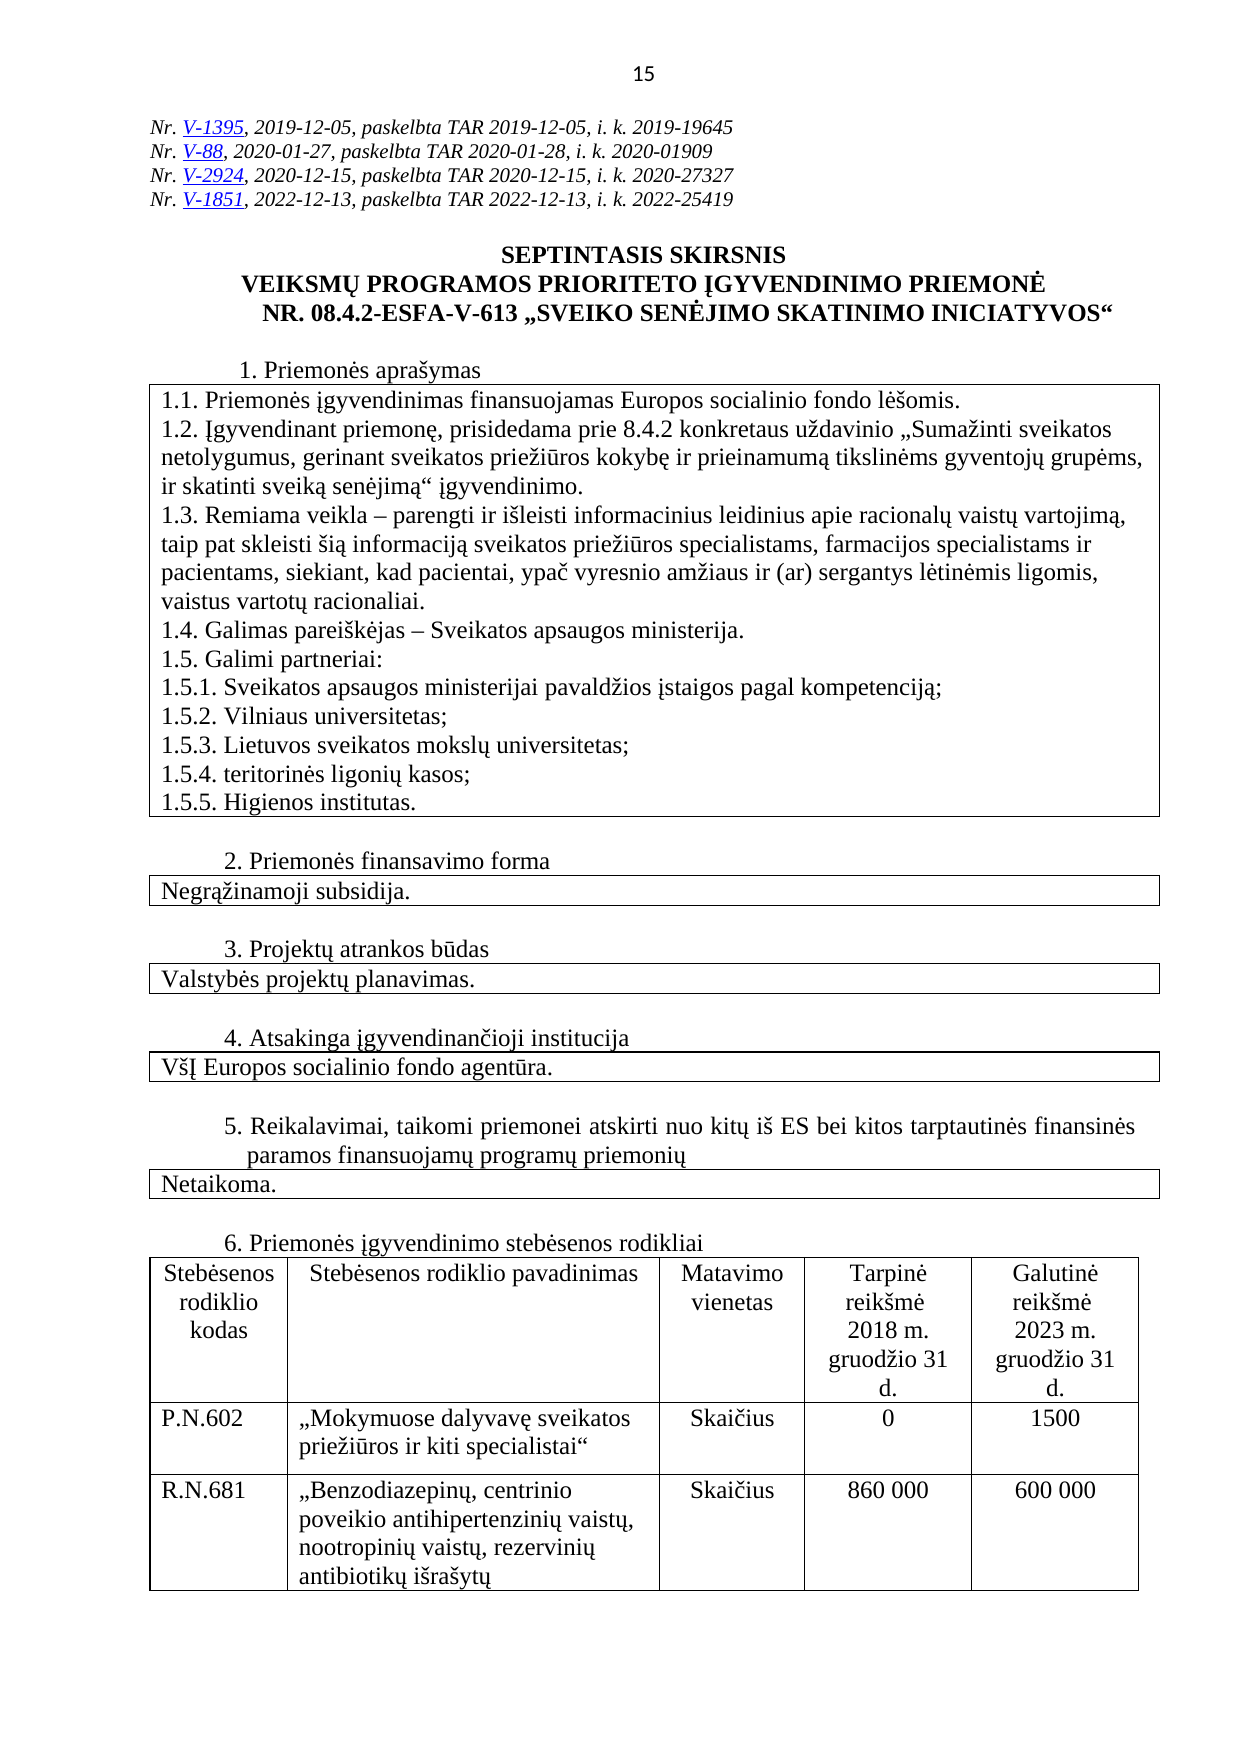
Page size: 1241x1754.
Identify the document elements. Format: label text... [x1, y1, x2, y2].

table_cell 860 000 [805, 1475, 971, 1590]
text Nr. V-88, 2020-01-27, paskelbta TAR 2020-01-28, i. k. 2020-01909 [150, 139, 1137, 163]
table_cell 600 000 [972, 1475, 1138, 1590]
text Nr. V-1851, 2022-12-13, paskelbta TAR 2022-12-13, i. k. 2022-25419 [150, 187, 1137, 211]
table_cell „Mokymuose dalyvavę sveikatos priežiūros ir kiti specialistai“ [288, 1403, 659, 1474]
text 4. Atsakinga įgyvendinančioji institucija [224, 1023, 1137, 1051]
table_header Galutinė reikšmė 2023 m. gruodžio 31 d. [972, 1258, 1138, 1402]
text VEIKSMŲ PROGRAMOS PRIORITETO ĮGYVENDINIMO PRIEMONĖ [150, 269, 1137, 298]
table_header Tarpinė reikšmė 2018 m. gruodžio 31 d. [805, 1258, 971, 1402]
table_header Matavimo vienetas [660, 1258, 804, 1402]
table_cell P.N.602 [151, 1403, 287, 1474]
text 2. Priemonės finansavimo forma [224, 846, 1137, 875]
table_cell „Benzodiazepinų, centrinio poveikio antihipertenzinių vaistų, nootropinių vaistų, rezervinių antibiotikų išrašytų [288, 1475, 659, 1590]
table_cell Skaičius [660, 1403, 804, 1474]
table_header Netaikoma. [150, 1170, 1159, 1198]
text 5. Reikalavimai, taikomi priemonei atskirti nuo kitų iš ES bei kitos tarptautinės finansinės paramos finansuojamų programų priemonių [224, 1111, 1137, 1168]
text Nr. V-1395, 2019-12-05, paskelbta TAR 2019-12-05, i. k. 2019-19645 [150, 115, 1137, 139]
text SEPTINTASIS SKIRSNIS [150, 240, 1137, 269]
table_header Stebėsenos rodiklio kodas [151, 1258, 287, 1402]
table_header VšĮ Europos socialinio fondo agentūra. [150, 1053, 1159, 1081]
text 6. Priemonės įgyvendinimo stebėsenos rodikliai [224, 1228, 1137, 1257]
text Nr. V-2924, 2020-12-15, paskelbta TAR 2020-12-15, i. k. 2020-27327 [150, 163, 1137, 187]
table_header Valstybės projektų planavimas. [150, 964, 1159, 993]
table_cell 1500 [972, 1403, 1138, 1474]
table_header Negrąžinamoji subsidija. [150, 876, 1159, 904]
table_header Stebėsenos rodiklio pavadinimas [288, 1258, 659, 1402]
text 1. Priemonės aprašymas [150, 355, 1137, 384]
table_header 1.1. Priemonės įgyvendinimas finansuojamas Europos socialinio fondo lėšomis. 1.2. Įgyvendinant priemonę, prisidedama prie 8.4.2 konkretaus uždavinio „Sumažinti sveikatos netolygumus, gerinant sveikatos priežiūros kokybę ir prieinamumą tikslinėms gyventojų grupėms, ir skatinti sveiką senėjimą“ įgyvendinimo. 1.3. Remiama veikla – parengti ir išleisti informacinius leidinius apie racionalų vaistų vartojimą, taip pat skleisti šią informaciją sveikatos priežiūros specialistams, farmacijos specialistams ir pacientams, siekiant, kad pacientai, ypač vyresnio amžiaus ir (ar) sergantys lėtinėmis ligomis, vaistus vartotų racionaliai. 1.4. Galimas pareiškėjas – Sveikatos apsaugos ministerija. 1.5. Galimi partneriai: 1.5.1. Sveikatos apsaugos ministerijai pavaldžios įstaigos pagal kompetenciją; 1.5.2. Vilniaus universitetas; 1.5.3. Lietuvos sveikatos mokslų universitetas; 1.5.4. teritorinės ligonių kasos; 1.5.5. Higienos institutas. [150, 385, 1159, 816]
table_cell 0 [805, 1403, 971, 1474]
text NR. 08.4.2-ESFA-V-613 „SVEIKO SENĖJIMO SKATINIMO INICIATYVOS“ [238, 298, 1137, 326]
table_cell Skaičius [660, 1475, 804, 1590]
table_cell R.N.681 [151, 1475, 287, 1590]
text 3. Projektų atrankos būdas [224, 934, 1137, 963]
